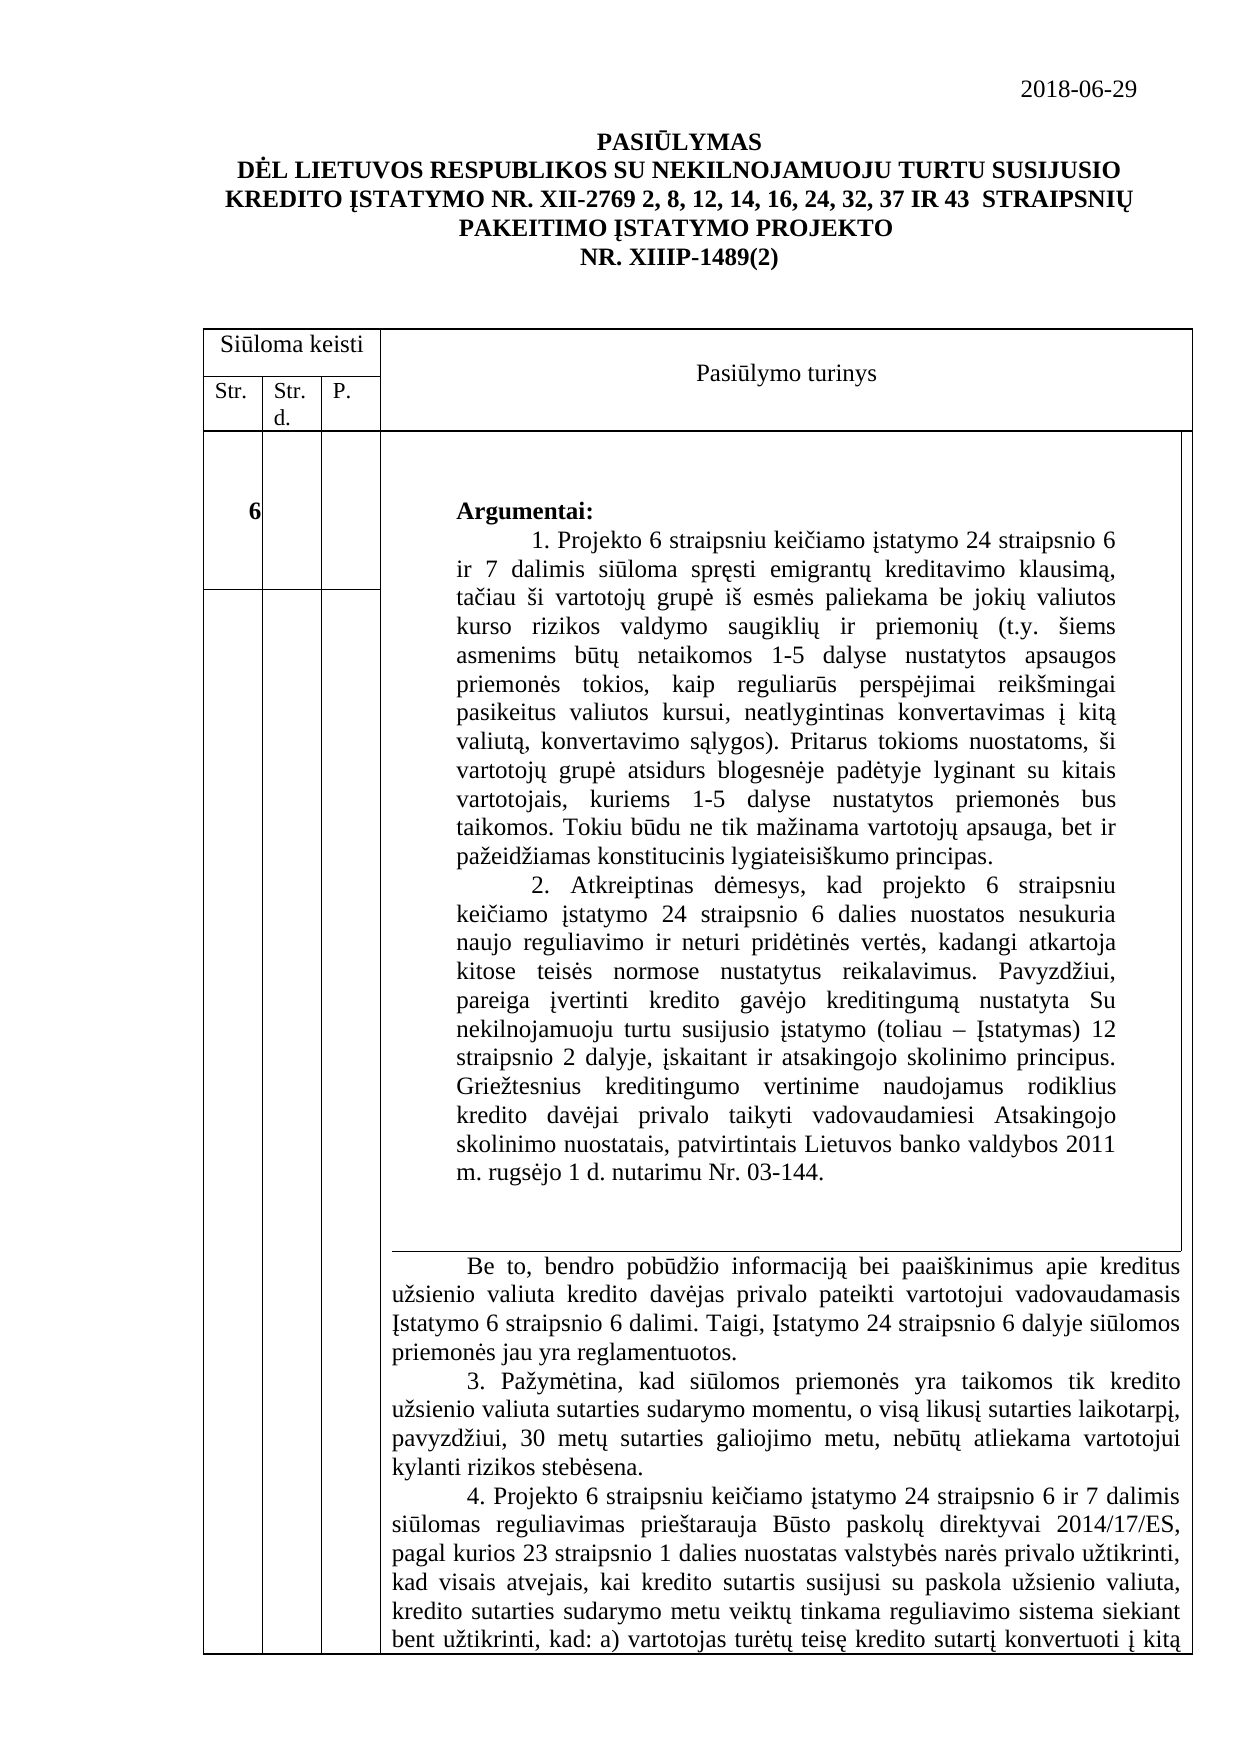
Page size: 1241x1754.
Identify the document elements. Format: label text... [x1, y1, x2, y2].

table_header Siūloma keisti [204, 330, 380, 376]
table_cell Argumentai: 1. Projekto 6 straipsniu keičiamo įstatymo 24 straipsnio 6 ir 7 dalimis siūloma spręsti emigrantų kreditavimo klausimą, tačiau ši vartotojų grupė iš esmės paliekama be jokių valiutos kurso rizikos valdymo saugiklių ir priemonių (t.y. šiems asmenims būtų netaikomos 1-5 dalyse nustatytos apsaugos priemonės tokios, kaip reguliarūs perspėjimai reikšmingai pasikeitus valiutos kursui, neatlygintinas konvertavimas į kitą valiutą, konvertavimo sąlygos). Pritarus tokioms nuostatoms, ši vartotojų grupė atsidurs blogesnėje padėtyje lyginant su kitais vartotojais, kuriems 1-5 dalyse nustatytos priemonės bus taikomos. Tokiu būdu ne tik mažinama vartotojų apsauga, bet ir pažeidžiamas konstitucinis lygiateisiškumo principas. 2. Atkreiptinas dėmesys, kad projekto 6 straipsniu keičiamo įstatymo 24 straipsnio 6 dalies nuostatos nesukuria naujo reguliavimo ir neturi pridėtinės vertės, kadangi atkartoja kitose teisės normose nustatytus reikalavimus. Pavyzdžiui, pareiga įvertinti kredito gavėjo kreditingumą nustatyta Su nekilnojamuoju turtu susijusio įstatymo (toliau – Įstatymas) 12 straipsnio 2 dalyje, įskaitant ir atsakingojo skolinimo principus. Griežtesnius kreditingumo vertinime naudojamus rodiklius kredito davėjai privalo taikyti vadovaudamiesi Atsakingojo skolinimo nuostatais, patvirtintais Lietuvos banko valdybos 2011 m. rugsėjo 1 d. nutarimu Nr. 03-144. Be to, bendro pobūdžio informaciją bei paaiškinimus apie kreditus užsienio valiuta kredito davėjas privalo pateikti vartotojui vadovaudamasis Įstatymo 6 straipsnio 6 dalimi. Taigi, Įstatymo 24 straipsnio 6 dalyje siūlomos priemonės jau yra reglamentuotos. 3. Pažymėtina, kad siūlomos priemonės yra taikomos tik kredito užsienio valiuta sutarties sudarymo momentu, o visą likusį sutarties laikotarpį, pavyzdžiui, 30 metų sutarties galiojimo metu, nebūtų atliekama vartotojui kylanti rizikos stebėsena. 4. Projekto 6 straipsniu keičiamo įstatymo 24 straipsnio 6 ir 7 dalimis siūlomas reguliavimas prieštarauja Būsto paskolų direktyvai 2014/17/ES, pagal kurios 23 straipsnio 1 dalies nuostatas valstybės narės privalo užtikrinti, kad visais atvejais, kai kredito sutartis susijusi su paskola užsienio valiuta, kredito sutarties sudarymo metu veiktų tinkama reguliavimo sistema siekiant bent užtikrinti, kad: a) vartotojas turėtų teisę kredito sutartį konvertuoti į kitą [381, 432, 1192, 1653]
table_cell [322, 432, 380, 589]
text NR. XIIIP-1489(2) [177, 242, 1181, 270]
table_cell [263, 590, 321, 1653]
text PASIŪLYMAS [177, 127, 1181, 155]
table_cell [263, 432, 321, 589]
table_cell [322, 590, 380, 1653]
table_cell Str. [204, 377, 262, 430]
text DĖL LIETUVOS RESPUBLIKOS SU NEKILNOJAMUOJU TURTU SUSIJUSIO KREDITO ĮSTATYMO NR. XII-2769 2, 8, 12, 14, 16, 24, 32, 37 IR 43 STRAIPSNIŲ PAKEITIMO ĮSTATYMO PROJEKTO [177, 155, 1181, 242]
text (data) [1048, 103, 1181, 127]
table_cell [204, 590, 262, 1653]
table_header Pasiūlymo turinys [381, 330, 1192, 430]
table_cell P. [322, 377, 380, 430]
table_cell Str. d. [263, 377, 321, 430]
text 2018-06-29 [177, 74, 1137, 103]
table_cell 6 [204, 432, 262, 589]
